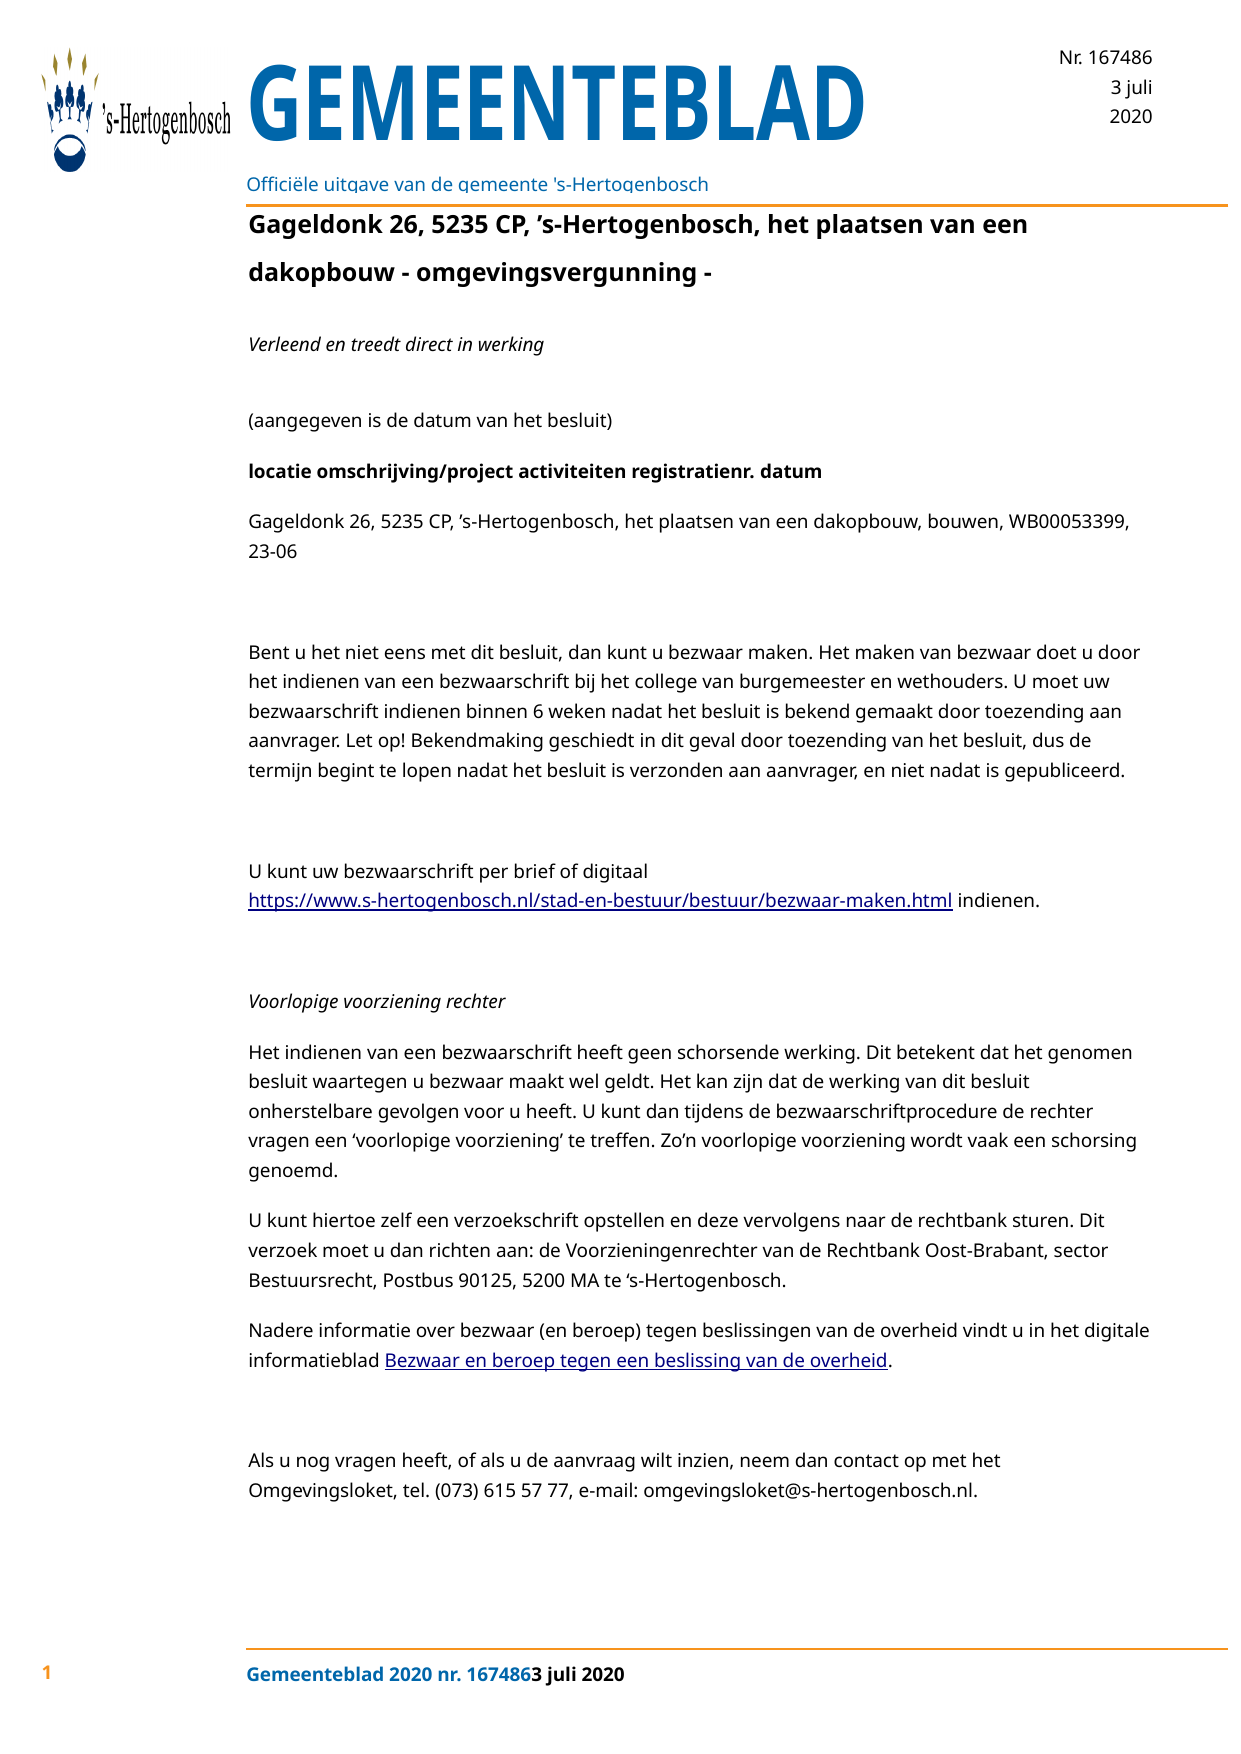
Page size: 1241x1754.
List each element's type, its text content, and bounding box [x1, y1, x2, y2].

text Het indienen van een bezwaarschrift heeft geen schorsende werking. Dit betekent dat het genomen besluit waartegen u bezwaar maakt wel geldt. Het kan zijn dat de werking van dit besluit onherstelbare gevolgen voor u heeft. U kunt dan tijdens de bezwaarschriftprocedure de rechter vragen een ‘voorlopige voorziening’ te treffen. Zo’n voorlopige voorziening wordt vaak een schorsing genoemd. [248, 1039, 1152, 1183]
text Gageldonk 26, 5235 CP, ’s-Hertogenbosch, het plaatsen van een dakopbouw, bouwen, WB00053399, 23-06 [248, 508, 1152, 564]
text U kunt uw bezwaarschrift per brief of digitaal https://www.s-hertogenbosch.nl/stad-en-bestuur/bestuur/bezwaar-maken.html indienen. [248, 858, 1152, 913]
text Bent u het niet eens met dit besluit, dan kunt u bezwaar maken. Het maken van bezwaar doet u door het indienen van een bezwaarschrift bij het college van burgemeester en wethouders. U moet uw bezwaarschrift indienen binnen 6 weken nadat het besluit is bekend gemaakt door toezending aan aanvrager. Let op! Bekendmaking geschiedt in dit geval door toezending van het besluit, dus de termijn begint te lopen nadat het besluit is verzonden aan aanvrager, en niet nadat is gepubliceerd. [248, 639, 1152, 783]
text (aangegeven is de datum van het besluit) [248, 408, 1152, 433]
text Gageldonk 26, 5235 CP, ’s-Hertogenbosch, het plaatsen van een dakopbouw - omgevingsvergunning - [248, 207, 1152, 288]
text locatie omschrijving/project activiteiten registratienr. datum [248, 458, 1152, 484]
text Voorlopige voorziening rechter [248, 988, 1152, 1014]
picture [41, 47, 231, 172]
text Als u nog vragen heeft, of als u de aanvraag wilt inzien, neem dan contact op met het Omgevingsloket, tel. (073) 615 57 77, e-mail: omgevingsloket@s-hertogenbosch.nl. [248, 1448, 1152, 1503]
text Verleend en treedt direct in werking [248, 331, 1152, 357]
text Nadere informatie over bezwaar (en beroep) tegen beslissingen van de overheid vindt u in het digitale informatieblad Bezwaar en beroep tegen een beslissing van de overheid. [248, 1317, 1152, 1372]
text U kunt hiertoe zelf een verzoekschrift opstellen en deze vervolgens naar de rechtbank sturen. Dit verzoek moet u dan richten aan: de Voorzieningenrechter van de Rechtbank Oost-Brabant, sector Bestuursrecht, Postbus 90125, 5200 MA te ‘s-Hertogenbosch. [248, 1208, 1152, 1292]
